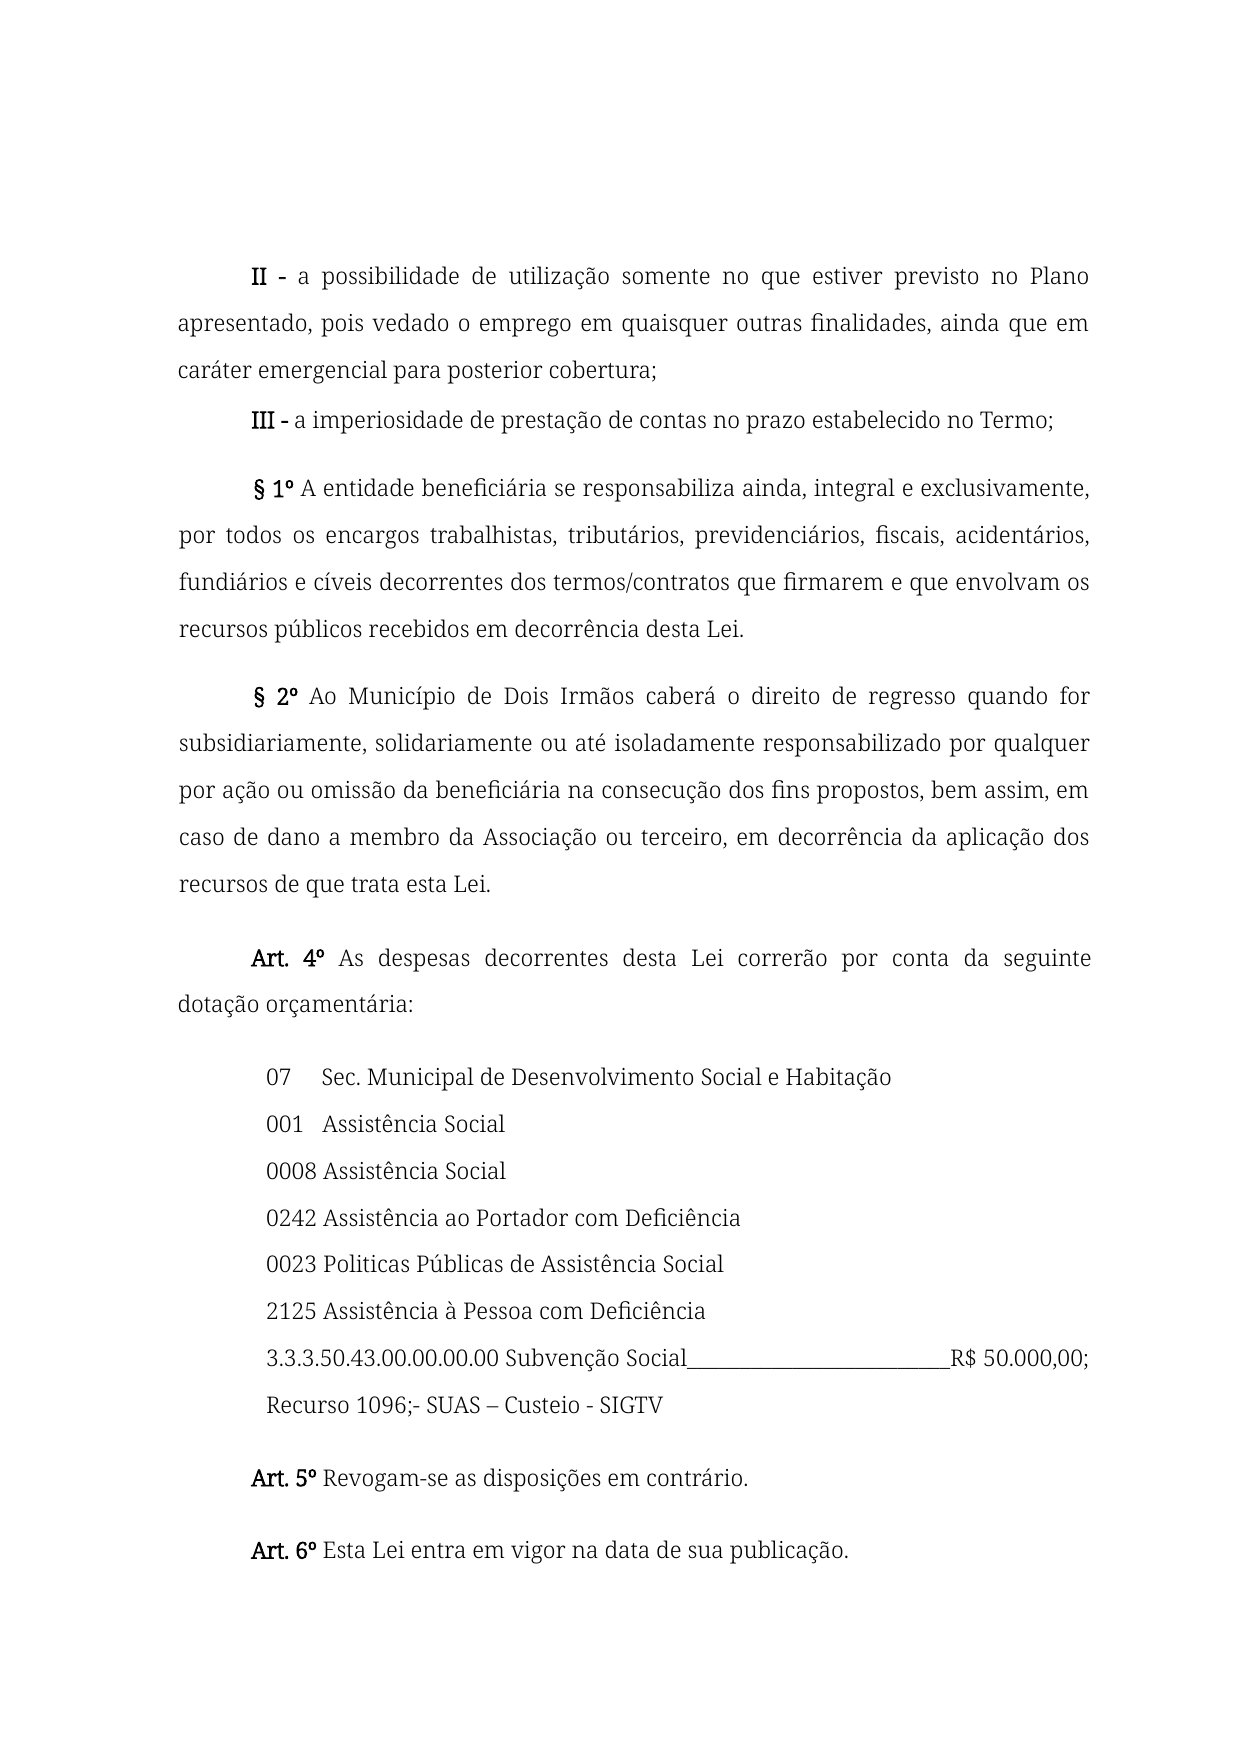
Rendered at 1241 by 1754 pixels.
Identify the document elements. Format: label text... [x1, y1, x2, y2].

text Art. 5º Revogam-se as disposições em contrário. [177, 1462, 1093, 1493]
text 0008 Assistência Social [266, 1155, 1093, 1186]
text 3.3.3.50.43.00.00.00.00 Subvenção Social_________________________R$ 50.000,00; [266, 1342, 1093, 1373]
text § 2º Ao Município de Dois Irmãos caberá o direito de regresso quando for subsidiariamente, solidariamente ou até isoladamente responsabilizado por qualquer por ação ou omissão da beneficiária na consecução dos fins propostos, bem assim, em caso de dano a membro da Associação ou terceiro, em decorrência da aplicação dos recursos de que trata esta Lei. [179, 680, 1091, 899]
text § 1º A entidade beneficiária se responsabiliza ainda, integral e exclusivamente, por todos os encargos trabalhistas, tributários, previdenciários, fiscais, acidentários, fundiários e cíveis decorrentes dos termos/contratos que firmarem e que envolvam os recursos públicos recebidos em decorrência desta Lei. [179, 472, 1091, 644]
text III - a imperiosidade de prestação de contas no prazo estabelecido no Termo; [177, 403, 1091, 435]
text 07 Sec. Municipal de Desenvolvimento Social e Habitação [266, 1061, 1093, 1092]
text 001 Assistência Social [266, 1108, 1093, 1139]
text 0242 Assistência ao Portador com Deficiência [266, 1202, 1093, 1233]
text Art. 6º Esta Lei entra em vigor na data de sua publicação. [177, 1534, 1093, 1565]
text Art. 4º As despesas decorrentes desta Lei correrão por conta da seguinte dotação orçamentária: [177, 942, 1093, 1020]
text 0023 Politicas Públicas de Assistência Social [266, 1248, 1093, 1280]
text II - a possibilidade de utilização somente no que estiver previsto no Plano apresentado, pois vedado o emprego em quaisquer outras finalidades, ainda que em caráter emergencial para posterior cobertura; [177, 260, 1091, 385]
text Recurso 1096;- SUAS – Custeio - SIGTV [266, 1389, 1093, 1420]
text 2125 Assistência à Pessoa com Deficiência [266, 1295, 1093, 1327]
